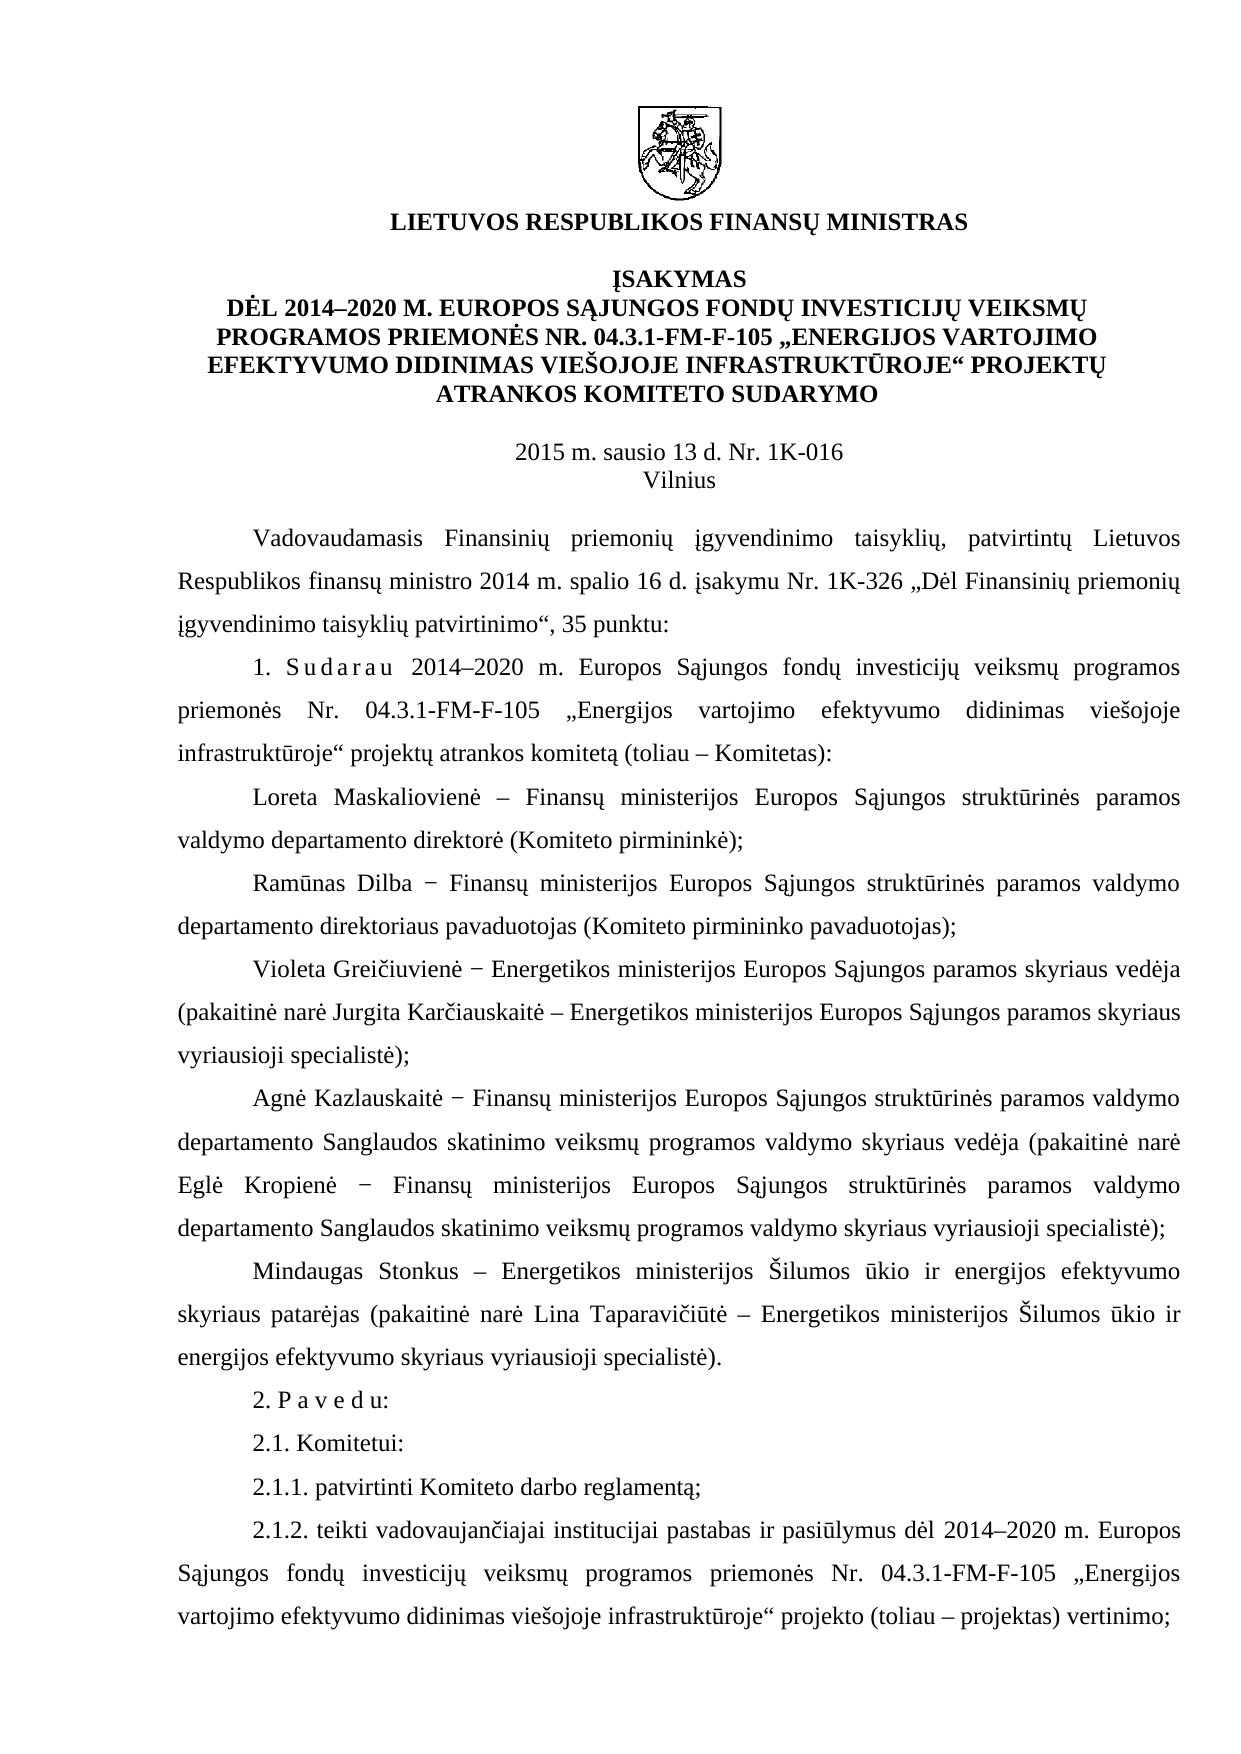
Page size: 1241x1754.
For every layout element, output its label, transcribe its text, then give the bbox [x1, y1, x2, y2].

text 2. P a v e d u: [177, 1385, 1181, 1414]
text 2.1.1. patvirtinti Komiteto darbo reglamentą; [177, 1472, 1181, 1500]
text Vadovaudamasis Finansinių priemonių įgyvendinimo taisyklių, patvirtintų Lietuvos Respublikos finansų ministro 2014 m. spalio 16 d. įsakymu Nr. 1K-326 „Dėl Finansinių priemonių įgyvendinimo taisyklių patvirtinimo“, 35 punktu: [177, 523, 1181, 638]
text Agnė Kazlauskaitė − Finansų ministerijos Europos Sąjungos struktūrinės paramos valdymo departamento Sanglaudos skatinimo veiksmų programos valdymo skyriaus vedėja (pakaitinė narė Eglė Kropienė − Finansų ministerijos Europos Sąjungos struktūrinės paramos valdymo departamento Sanglaudos skatinimo veiksmų programos valdymo skyriaus vyriausioji specialistė); [177, 1083, 1181, 1242]
text ĮSAKYMAS [177, 264, 1181, 293]
text Ramūnas Dilba − Finansų ministerijos Europos Sąjungos struktūrinės paramos valdymo departamento direktoriaus pavaduotojas (Komiteto pirmininko pavaduotojas); [177, 868, 1181, 940]
text 2015 m. sausio 13 d. Nr. 1K-016 [177, 437, 1181, 465]
text LIETUVOS RESPUBLIKOS FINANSŲ MINISTRAS [177, 207, 1181, 235]
text 2.1.2. teikti vadovaujančiajai institucijai pastabas ir pasiūlymus dėl 2014–2020 m. Europos Sąjungos fondų investicijų veiksmų programos priemonės Nr. 04.3.1-FM-F-105 „Energijos vartojimo efektyvumo didinimas viešojoje infrastruktūroje“ projekto (toliau – projektas) vertinimo; [177, 1515, 1181, 1630]
text Loreta Maskaliovienė – Finansų ministerijos Europos Sąjungos struktūrinės paramos valdymo departamento direktorė (Komiteto pirmininkė); [177, 782, 1181, 853]
text 1. Sudarau 2014–2020 m. Europos Sąjungos fondų investicijų veiksmų programos priemonės Nr. 04.3.1-FM-F-105 „Energijos vartojimo efektyvumo didinimas viešojoje infrastruktūroje“ projektų atrankos komitetą (toliau – Komitetas): [177, 652, 1181, 767]
text DĖL 2014–2020 M. EUROPOS SĄJUNGOS FONDŲ INVESTICIJŲ VEIKSMŲ PROGRAMOS PRIEMONĖS NR. 04.3.1-FM-F-105 „ENERGIJOS VARTOJIMO EFEKTYVUMO DIDINIMAS VIEŠOJOJE INFRASTRUKTŪROJE“ PROJEKTŲ ATRANKOS KOMITETO sudarymo [177, 293, 1137, 408]
text 2.1. Komitetui: [177, 1428, 1181, 1457]
text Vilnius [177, 465, 1181, 494]
text Violeta Greičiuvienė − Energetikos ministerijos Europos Sąjungos paramos skyriaus vedėja (pakaitinė narė Jurgita Karčiauskaitė – Energetikos ministerijos Europos Sąjungos paramos skyriaus vyriausioji specialistė); [177, 954, 1181, 1069]
text Mindaugas Stonkus – Energetikos ministerijos Šilumos ūkio ir energijos efektyvumo skyriaus patarėjas (pakaitinė narė Lina Taparavičiūtė – Energetikos ministerijos Šilumos ūkio ir energijos efektyvumo skyriaus vyriausioji specialistė). [177, 1256, 1181, 1371]
